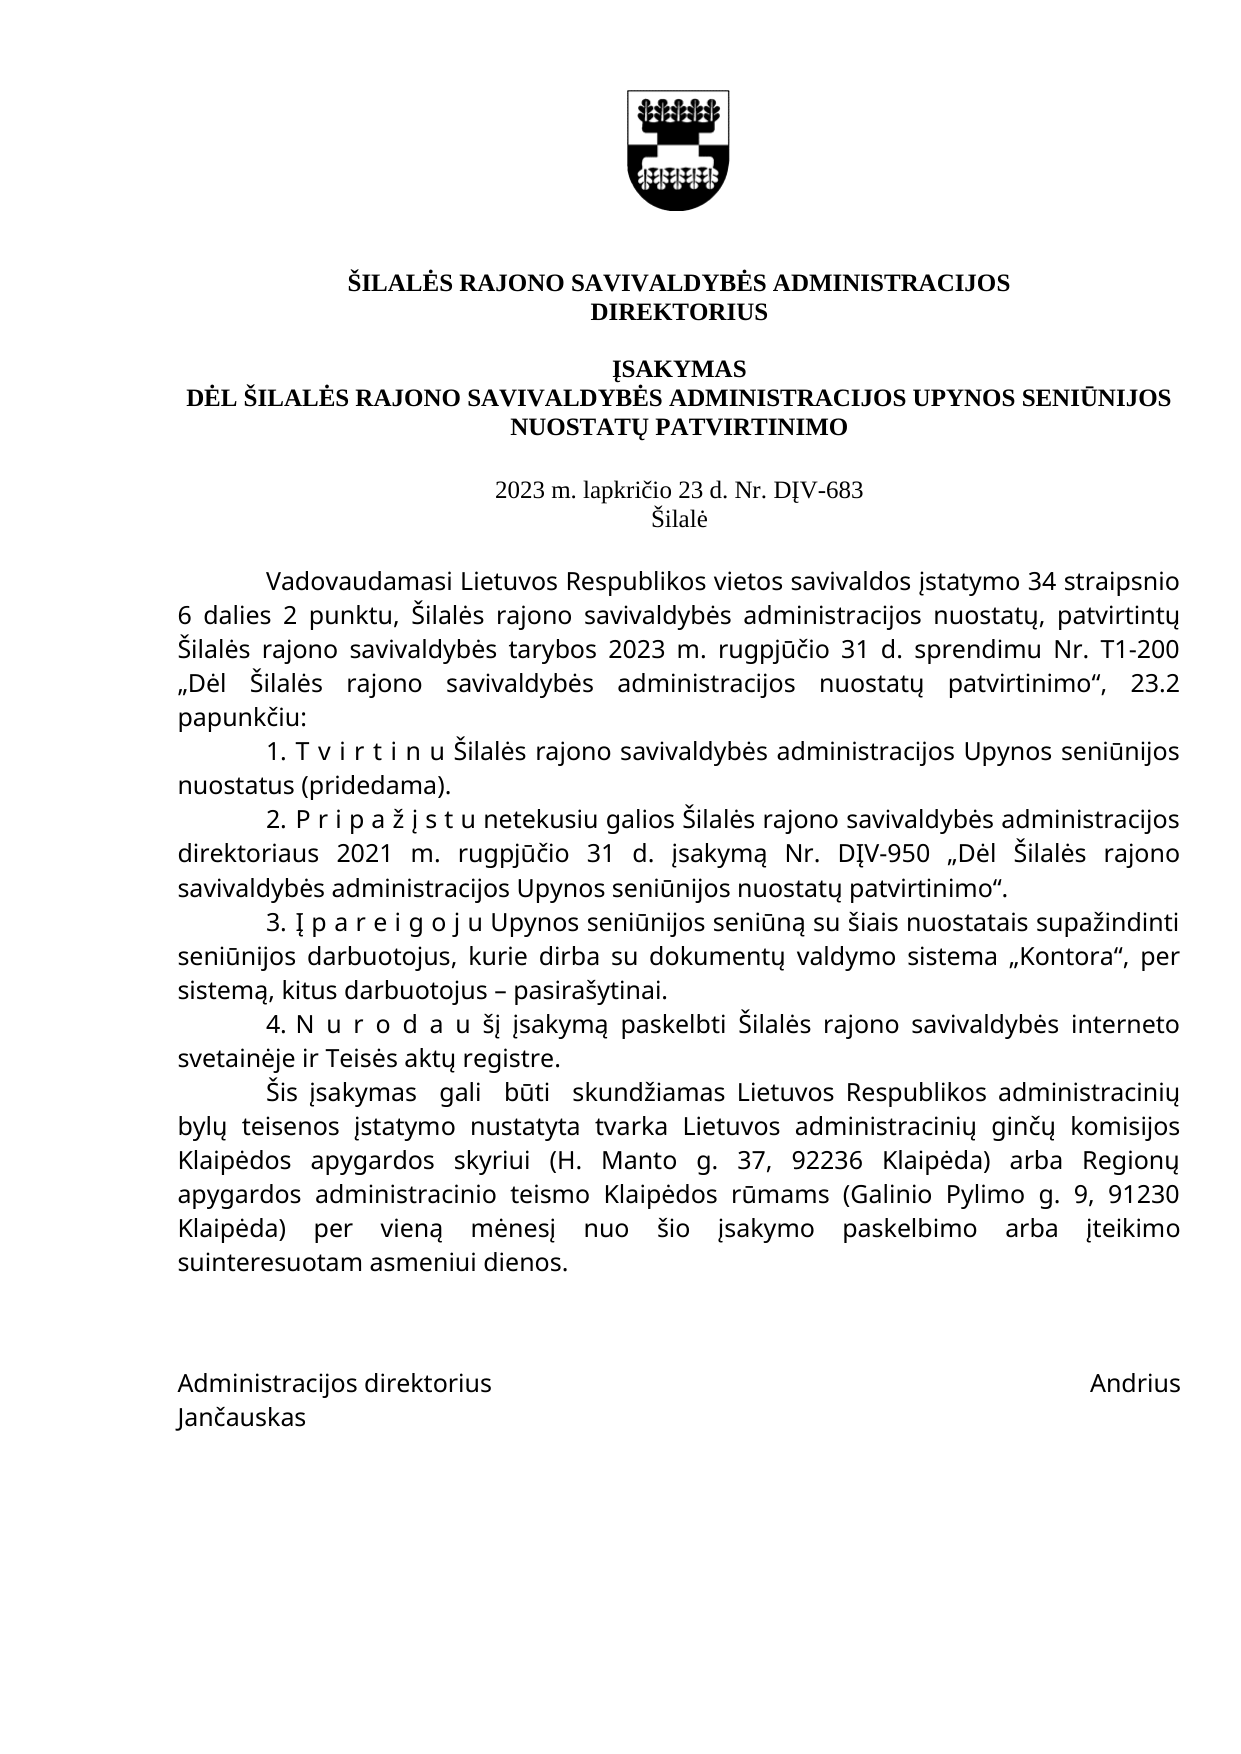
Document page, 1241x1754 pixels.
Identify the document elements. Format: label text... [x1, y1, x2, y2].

text ĮSAKYMAS [177, 354, 1181, 383]
text DĖL ŠILALĖS RAJONO SAVIVALDYBĖS ADMINISTRACIJOS UPYNOS SENIŪNIJOS NUOSTATŲ PATVIRTINIMO [177, 383, 1181, 441]
text 4. N u r o d a u šį įsakymą paskelbti Šilalės rajono savivaldybės interneto svetainėje ir Teisės aktų registre. [177, 1006, 1181, 1074]
text ŠILALĖS RAJONO SAVIVALDYBĖS ADMINISTRACIJOS [177, 268, 1181, 297]
text Vadovaudamasi Lietuvos Respublikos vietos savivaldos įstatymo 34 straipsnio 6 dalies 2 punktu, Šilalės rajono savivaldybės administracijos nuostatų, patvirtintų Šilalės rajono savivaldybės tarybos 2023 m. rugpjūčio 31 d. sprendimu Nr. T1-200 „Dėl Šilalės rajono savivaldybės administracijos nuostatų patvirtinimo“, 23.2 papunkčiu: [177, 564, 1181, 734]
text 2023 m. lapkričio 23 d. Nr. DĮV-683 [177, 475, 1181, 504]
text 1. T v i r t i n u Šilalės rajono savivaldybės administracijos Upynos seniūnijos nuostatus (pridedama). [177, 734, 1181, 802]
text Šis įsakymas gali būti skundžiamas Lietuvos Respublikos administracinių bylų teisenos įstatymo nustatyta tvarka Lietuvos administracinių ginčų komisijos Klaipėdos apygardos skyriui (H. Manto g. 37, 92236 Klaipėda) arba Regionų apygardos administracinio teismo Klaipėdos rūmams (Galinio Pylimo g. 9, 91230 Klaipėda) per vieną mėnesį nuo šio įsakymo paskelbimo arba įteikimo suinteresuotam asmeniui dienos. [177, 1074, 1181, 1279]
text Administracijos direktorius Andrius Jančauskas [177, 1365, 1181, 1433]
text Šilalė [177, 504, 1181, 532]
text DIREKTORIUS [177, 297, 1181, 326]
text 2. P r i p a ž į s t u netekusiu galios Šilalės rajono savivaldybės administracijos direktoriaus 2021 m. rugpjūčio 31 d. įsakymą Nr. DĮV-950 „Dėl Šilalės rajono savivaldybės administracijos Upynos seniūnijos nuostatų patvirtinimo“. [177, 802, 1181, 904]
text 3. Į p a r e i g o j u Upynos seniūnijos seniūną su šiais nuostatais supažindinti seniūnijos darbuotojus, kurie dirba su dokumentų valdymo sistema „Kontora“, per sistemą, kitus darbuotojus – pasirašytinai. [177, 904, 1181, 1006]
